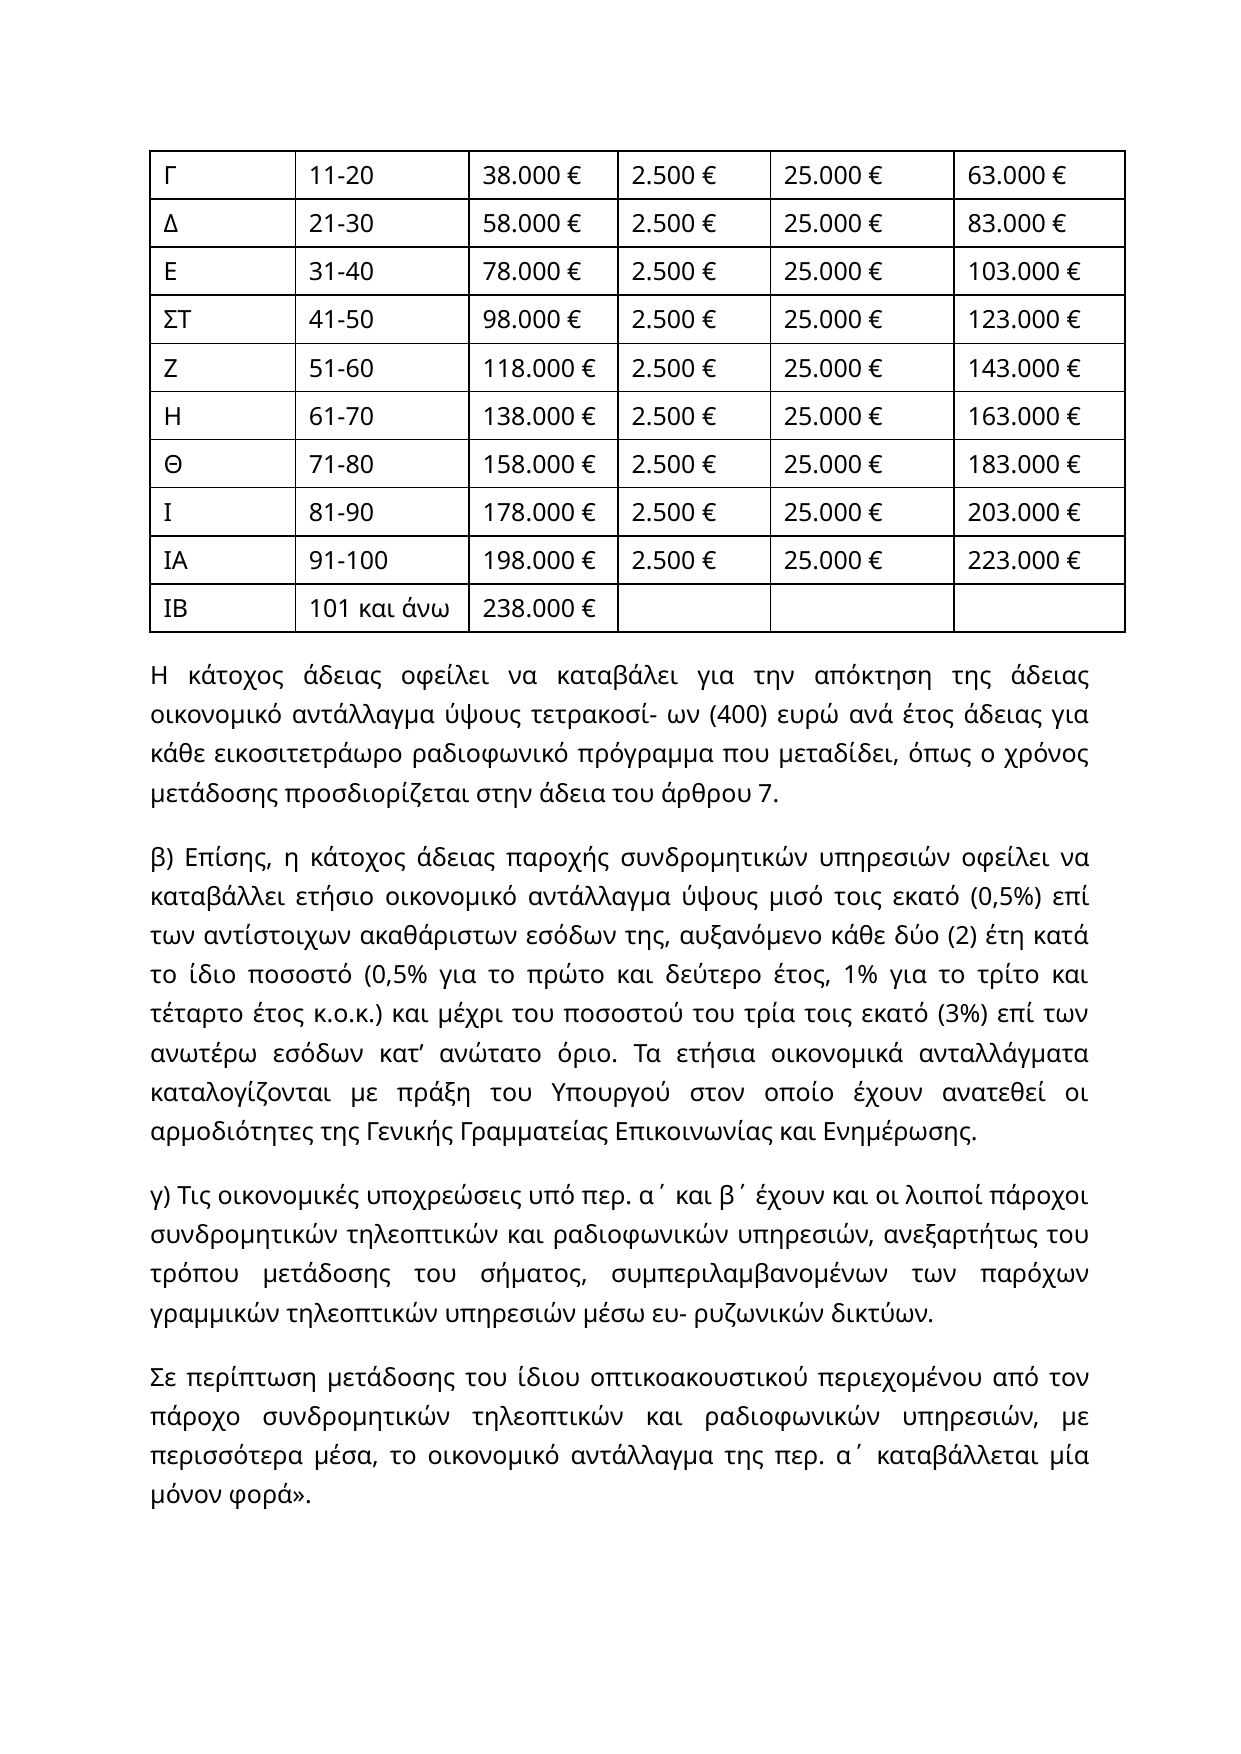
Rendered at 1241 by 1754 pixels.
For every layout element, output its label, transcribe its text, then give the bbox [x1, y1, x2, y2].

text Σε περίπτωση μετάδοσης του ίδιου οπτικοακουστικού περιεχομένου από τον πάροχο συνδρομητικών τηλεοπτικών και ραδιοφωνικών υπηρεσιών, με περισσότερα μέσα, το οικονομικό αντάλλαγμα της περ. α΄ καταβάλλεται μία μόνον φορά». [150, 1359, 1090, 1511]
table_cell 123.000 € [955, 296, 1124, 342]
table_cell 25.000 € [771, 152, 953, 198]
table_cell 2.500 € [619, 392, 770, 439]
table_cell 98.000 € [470, 296, 617, 342]
table_cell 25.000 € [771, 296, 953, 342]
table_cell 2.500 € [619, 488, 770, 535]
table_cell Ι [151, 488, 295, 535]
table_cell 183.000 € [955, 440, 1124, 487]
table_cell 71-80 [296, 440, 468, 487]
table_cell [771, 585, 953, 631]
table_cell 203.000 € [955, 488, 1124, 535]
table_cell 2.500 € [619, 344, 770, 391]
table_cell 51-60 [296, 344, 468, 391]
table_cell 103.000 € [955, 248, 1124, 294]
table_cell Γ [151, 152, 295, 198]
text β) Επίσης, η κάτοχος άδειας παροχής συνδρομητικών υπηρεσιών οφείλει να καταβάλλει ετήσιο οικονομικό αντάλλαγμα ύψους μισό τοις εκατό (0,5%) επί των αντίστοιχων ακαθάριστων εσόδων της, αυξανόμενο κάθε δύο (2) έτη κατά το ίδιο ποσοστό (0,5% για το πρώτο και δεύτερο έτος, 1% για το τρίτο και τέταρτο έτος κ.ο.κ.) και μέχρι του ποσοστού του τρία τοις εκατό (3%) επί των ανωτέρω εσόδων κατ’ ανώτατο όριο. Τα ετήσια οικονομικά ανταλλάγματα καταλογίζονται με πράξη του Υπουργού στον οποίο έχουν ανατεθεί οι αρμοδιότητες της Γενικής Γραμματείας Επικοινωνίας και Ενημέρωσης. [150, 839, 1090, 1148]
table_cell 21-30 [296, 200, 468, 246]
table_cell 38.000 € [470, 152, 617, 198]
table_cell 91-100 [296, 537, 468, 583]
table_cell IB [151, 585, 295, 631]
table_cell [955, 585, 1124, 631]
table_cell 138.000 € [470, 392, 617, 439]
table_cell 63.000 € [955, 152, 1124, 198]
table_cell 78.000 € [470, 248, 617, 294]
table_cell 2.500 € [619, 200, 770, 246]
table_cell [619, 585, 770, 631]
table_cell 25.000 € [771, 344, 953, 391]
table_cell 11-20 [296, 152, 468, 198]
table_cell 2.500 € [619, 296, 770, 342]
table_cell 25.000 € [771, 488, 953, 535]
table_cell 58.000 € [470, 200, 617, 246]
table_cell ΙΑ [151, 537, 295, 583]
table_cell 2.500 € [619, 537, 770, 583]
table_cell 41-50 [296, 296, 468, 342]
table_cell Η [151, 392, 295, 439]
table_cell 238.000 € [470, 585, 617, 631]
table_cell Θ [151, 440, 295, 487]
table_cell 118.000 € [470, 344, 617, 391]
table_cell 25.000 € [771, 537, 953, 583]
table_cell 31-40 [296, 248, 468, 294]
text Η κάτοχος άδειας οφείλει να καταβάλει για την απόκτηση της άδειας οικονομικό αντάλλαγμα ύψους τετρακοσί- ων (400) ευρώ ανά έτος άδειας για κάθε εικοσιτετράωρο ραδιοφωνικό πρόγραμμα που μεταδίδει, όπως ο χρόνος μετάδοσης προσδιορίζεται στην άδεια του άρθρου 7. [150, 658, 1090, 809]
table_cell 25.000 € [771, 392, 953, 439]
table_cell 223.000 € [955, 537, 1124, 583]
table_cell 101 και άνω [296, 585, 468, 631]
table_cell 61-70 [296, 392, 468, 439]
table_cell 2.500 € [619, 440, 770, 487]
table_cell 163.000 € [955, 392, 1124, 439]
table_cell Δ [151, 200, 295, 246]
table_cell 158.000 € [470, 440, 617, 487]
table_cell 2.500 € [619, 152, 770, 198]
table_cell 198.000 € [470, 537, 617, 583]
table_cell Ζ [151, 344, 295, 391]
table_cell 178.000 € [470, 488, 617, 535]
table_cell 143.000 € [955, 344, 1124, 391]
table_cell 25.000 € [771, 200, 953, 246]
table_cell 83.000 € [955, 200, 1124, 246]
table_cell 25.000 € [771, 440, 953, 487]
table_cell 25.000 € [771, 248, 953, 294]
table_cell Ε [151, 248, 295, 294]
table_cell ΣΤ [151, 296, 295, 342]
table_cell 81-90 [296, 488, 468, 535]
table_cell 2.500 € [619, 248, 770, 294]
text γ) Τις οικονομικές υποχρεώσεις υπό περ. α΄ και β΄ έχουν και οι λοιποί πάροχοι συνδρομητικών τηλεοπτικών και ραδιοφωνικών υπηρεσιών, ανεξαρτήτως του τρόπου μετάδοσης του σήματος, συμπεριλαμβανομένων των παρόχων γραμμικών τηλεοπτικών υπηρεσιών μέσω ευ- ρυζωνικών δικτύων. [150, 1178, 1090, 1329]
